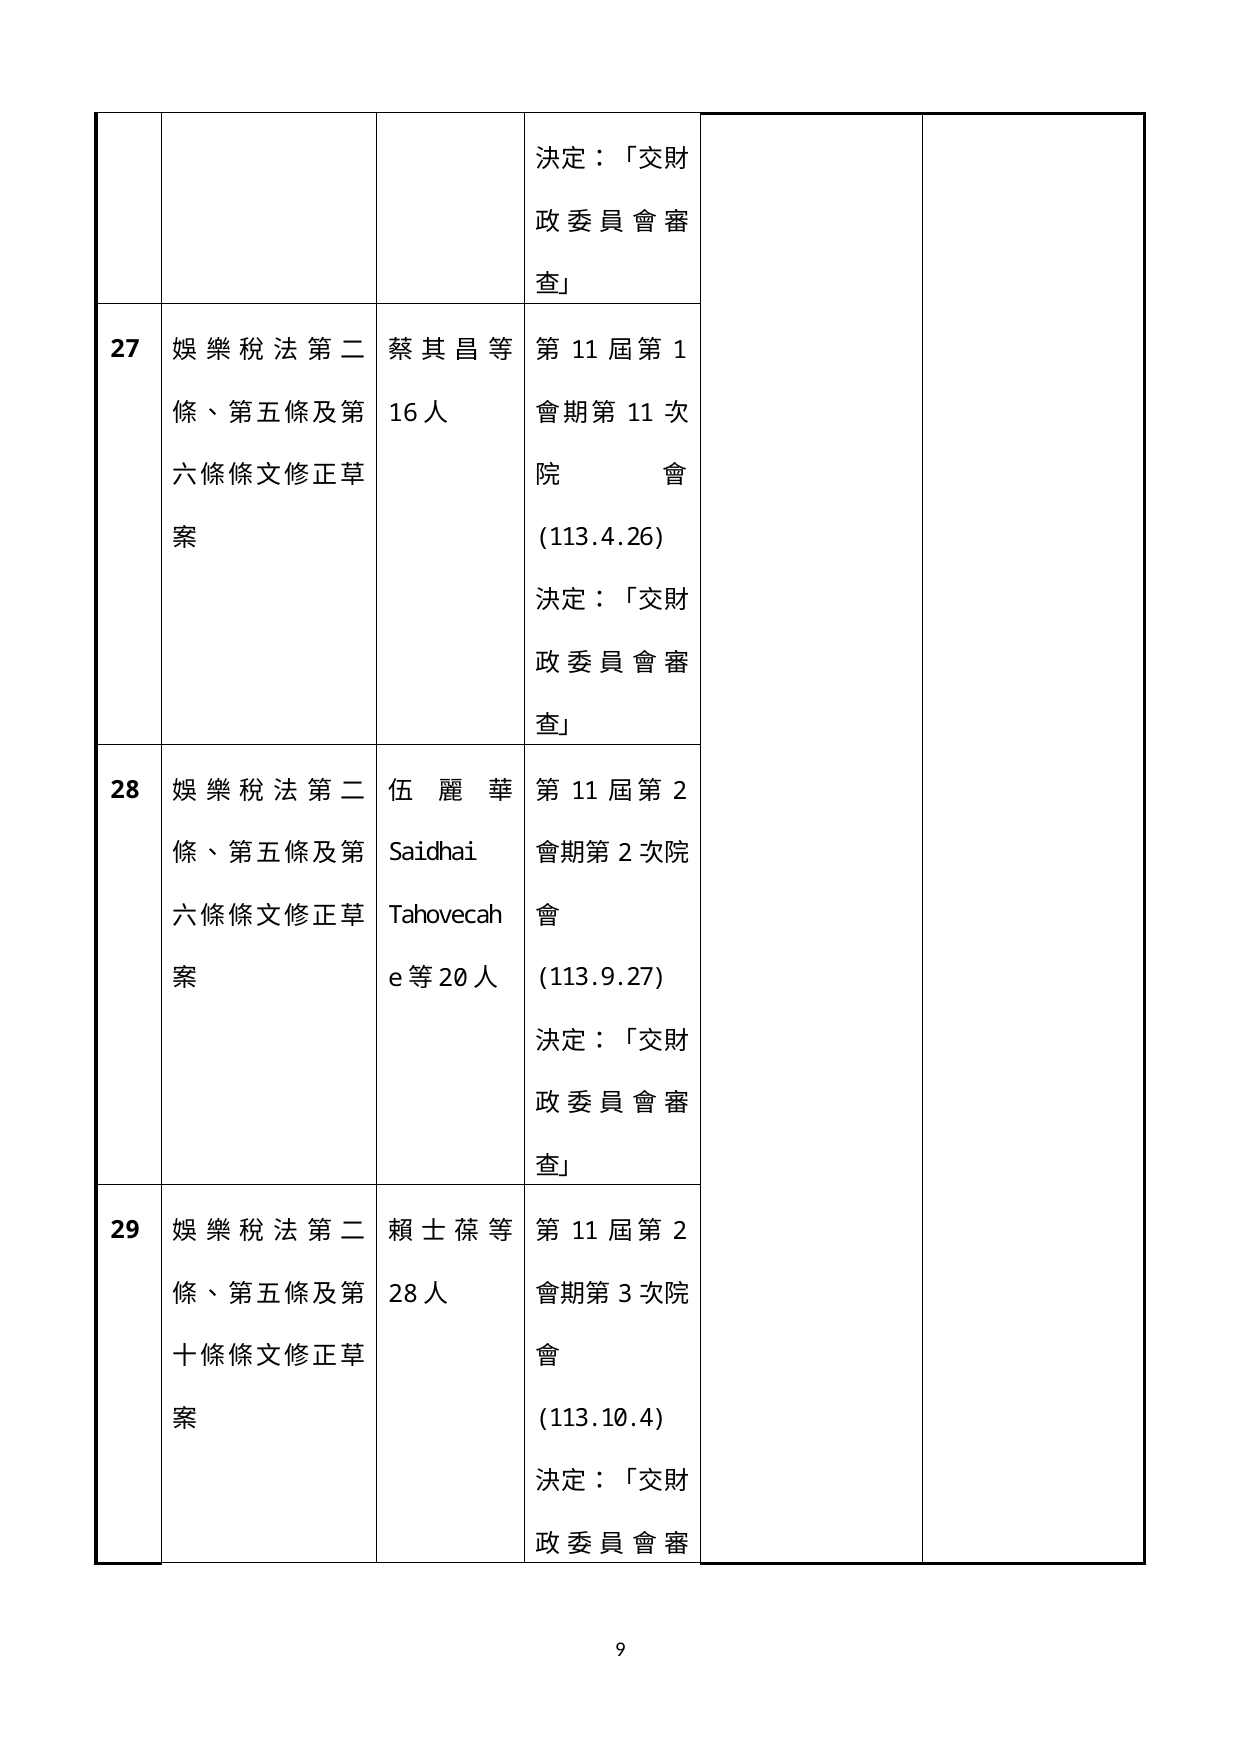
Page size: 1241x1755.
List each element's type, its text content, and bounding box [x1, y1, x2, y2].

table_cell 第11屆第2會期第3次院會(113.10.4)決定：「交財政委員會審 [525, 1185, 700, 1562]
table_cell 第11屆第1會期第11次院會(113.4.26)決定：「交財政委員會審查」 [525, 304, 700, 743]
table_cell 伍麗華Saidhai Tahovecahe等20人 [377, 745, 524, 1184]
table_cell [377, 113, 524, 303]
table_cell 第11屆第2會期第2次院會(113.9.27)決定：「交財政委員會審查」 [525, 745, 700, 1184]
table_cell 娛樂稅法第二條、第五條及第十條條文修正草案 [162, 1185, 376, 1562]
table_cell [98, 745, 161, 1184]
table_cell [98, 1185, 161, 1562]
table_cell [98, 304, 161, 743]
table_cell 娛樂稅法第二條、第五條及第六條條文修正草案 [162, 304, 376, 743]
table_cell [162, 113, 376, 303]
table_cell 娛樂稅法第二條、第五條及第六條條文修正草案 [162, 745, 376, 1184]
table_cell 蔡其昌等16人 [377, 304, 524, 743]
table_cell [98, 113, 161, 303]
table_cell [923, 115, 1143, 1562]
table_cell 賴士葆等28人 [377, 1185, 524, 1562]
table_cell [701, 115, 922, 1562]
table_cell 決定：「交財政委員會審查」 [525, 113, 700, 303]
